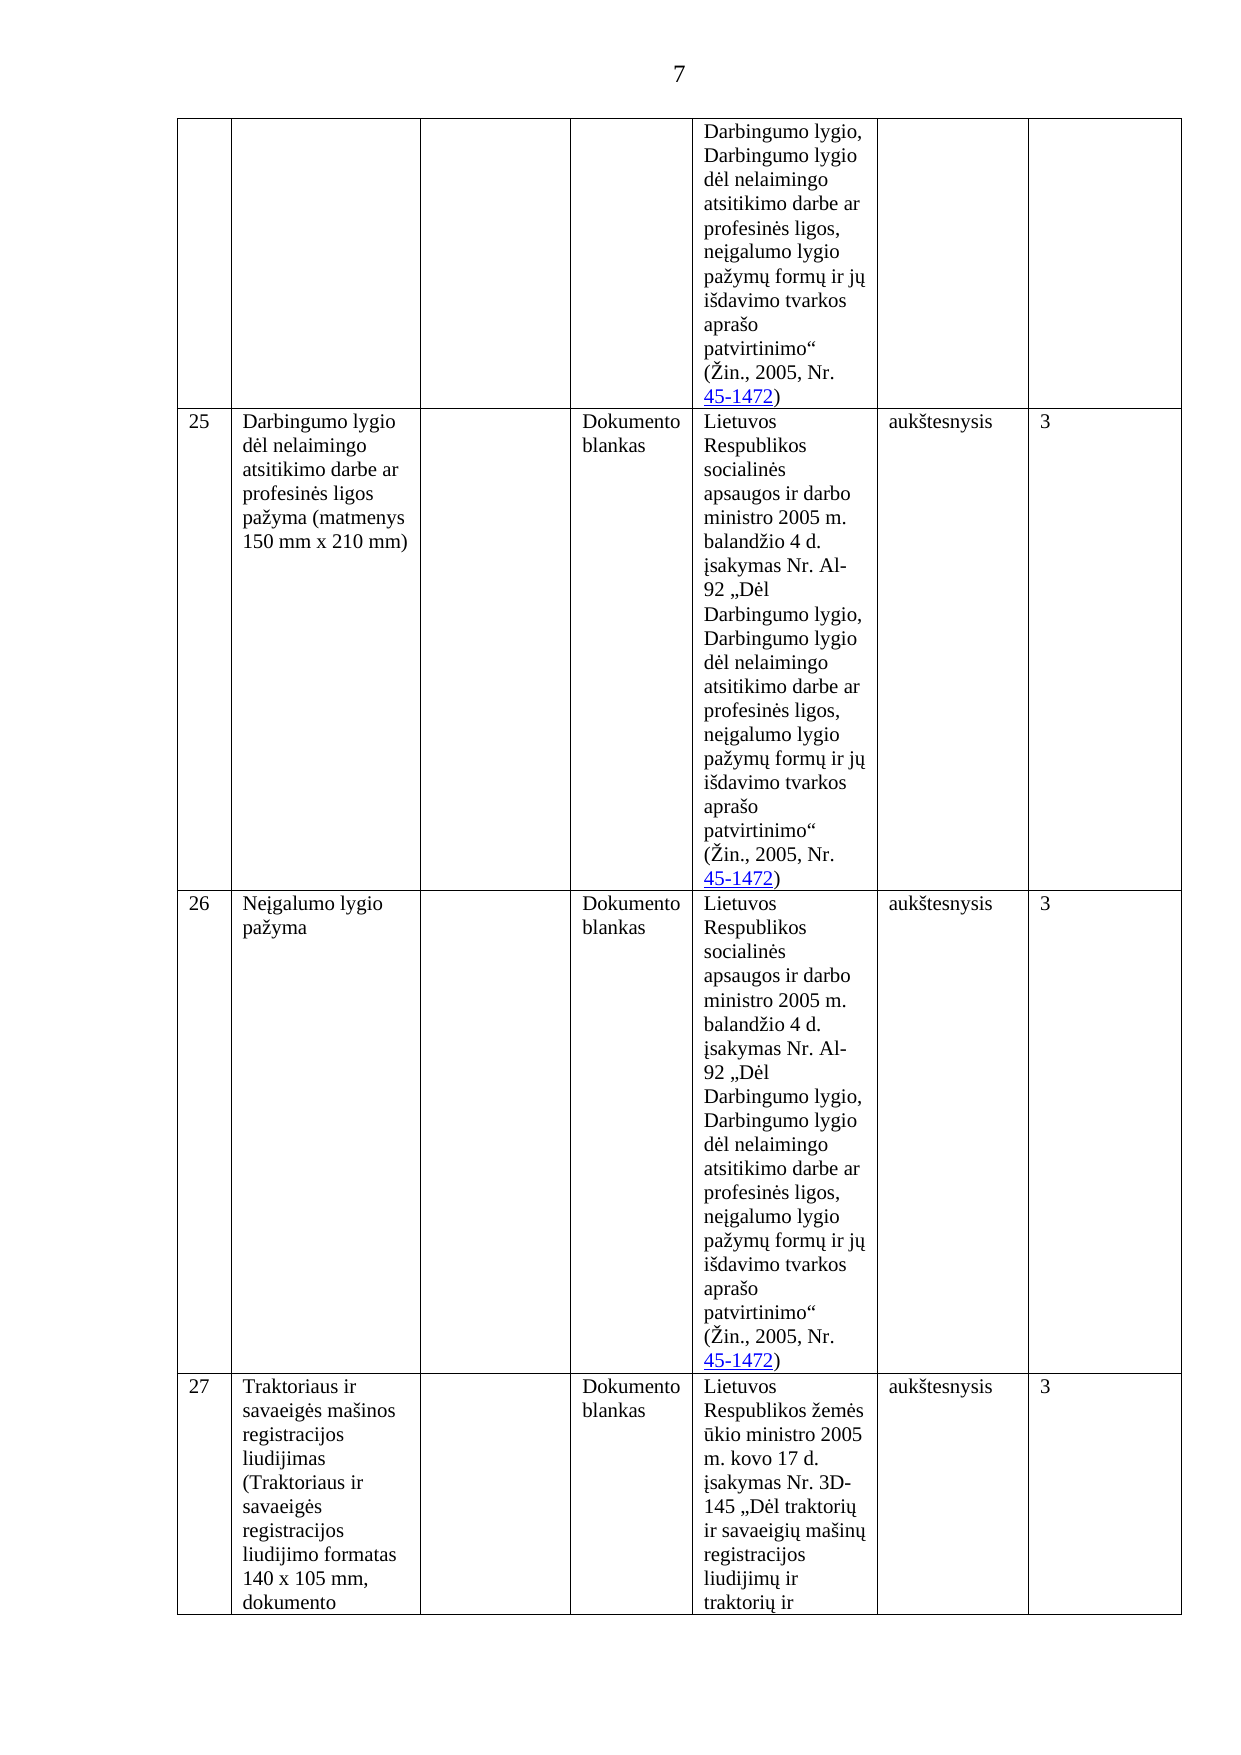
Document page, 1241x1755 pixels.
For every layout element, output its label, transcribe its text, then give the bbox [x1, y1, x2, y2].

table_cell Lietuvos Respublikos socialinės apsaugos ir darbo ministro 2005 m. balandžio 4 d. įsakymas Nr. Al-92 „Dėl Darbingumo lygio, Darbingumo lygio dėl nelaimingo atsitikimo darbe ar profesinės ligos, neįgalumo lygio pažymų formų ir jų išdavimo tvarkos aprašo patvirtinimo“ (Žin., 2005, Nr. 45-1472) [693, 891, 877, 1372]
table_cell [1029, 119, 1181, 408]
table_cell [421, 1374, 570, 1614]
table_cell [421, 119, 570, 408]
table_cell Lietuvos Respublikos žemės ūkio ministro 2005 m. kovo 17 d. įsakymas Nr. 3D-145 „Dėl traktorių ir savaeigių mašinų registracijos liudijimų ir traktorių ir [693, 1374, 877, 1614]
table_cell [571, 119, 692, 408]
table_cell 3 [1029, 1374, 1181, 1614]
table_cell aukštesnysis [878, 891, 1028, 1372]
table_cell 27 [178, 1374, 231, 1614]
table_cell aukštesnysis [878, 409, 1028, 890]
table_cell Dokumento blankas [571, 409, 692, 890]
table_cell Neįgalumo lygio pažyma [232, 891, 420, 1372]
table_cell Traktoriaus ir savaeigės mašinos registracijos liudijimas (Traktoriaus ir savaeigės registracijos liudijimo formatas 140 x 105 mm, dokumento [232, 1374, 420, 1614]
table_cell 3 [1029, 409, 1181, 890]
table_cell Darbingumo lygio, Darbingumo lygio dėl nelaimingo atsitikimo darbe ar profesinės ligos, neįgalumo lygio pažymų formų ir jų išdavimo tvarkos aprašo patvirtinimo“ (Žin., 2005, Nr. 45-1472) [693, 119, 877, 408]
table_cell 26 [178, 891, 231, 1372]
table_cell [178, 119, 231, 408]
table_cell [232, 119, 420, 408]
table_cell aukštesnysis [878, 1374, 1028, 1614]
table_cell Dokumento blankas [571, 1374, 692, 1614]
table_cell Darbingumo lygio dėl nelaimingo atsitikimo darbe ar profesinės ligos pažyma (matmenys 150 mm x 210 mm) [232, 409, 420, 890]
table_cell [421, 891, 570, 1372]
table_cell [878, 119, 1028, 408]
table_cell Lietuvos Respublikos socialinės apsaugos ir darbo ministro 2005 m. balandžio 4 d. įsakymas Nr. Al-92 „Dėl Darbingumo lygio, Darbingumo lygio dėl nelaimingo atsitikimo darbe ar profesinės ligos, neįgalumo lygio pažymų formų ir jų išdavimo tvarkos aprašo patvirtinimo“ (Žin., 2005, Nr. 45-1472) [693, 409, 877, 890]
table_cell 3 [1029, 891, 1181, 1372]
table_cell Dokumento blankas [571, 891, 692, 1372]
table_cell [421, 409, 570, 890]
table_cell 25 [178, 409, 231, 890]
